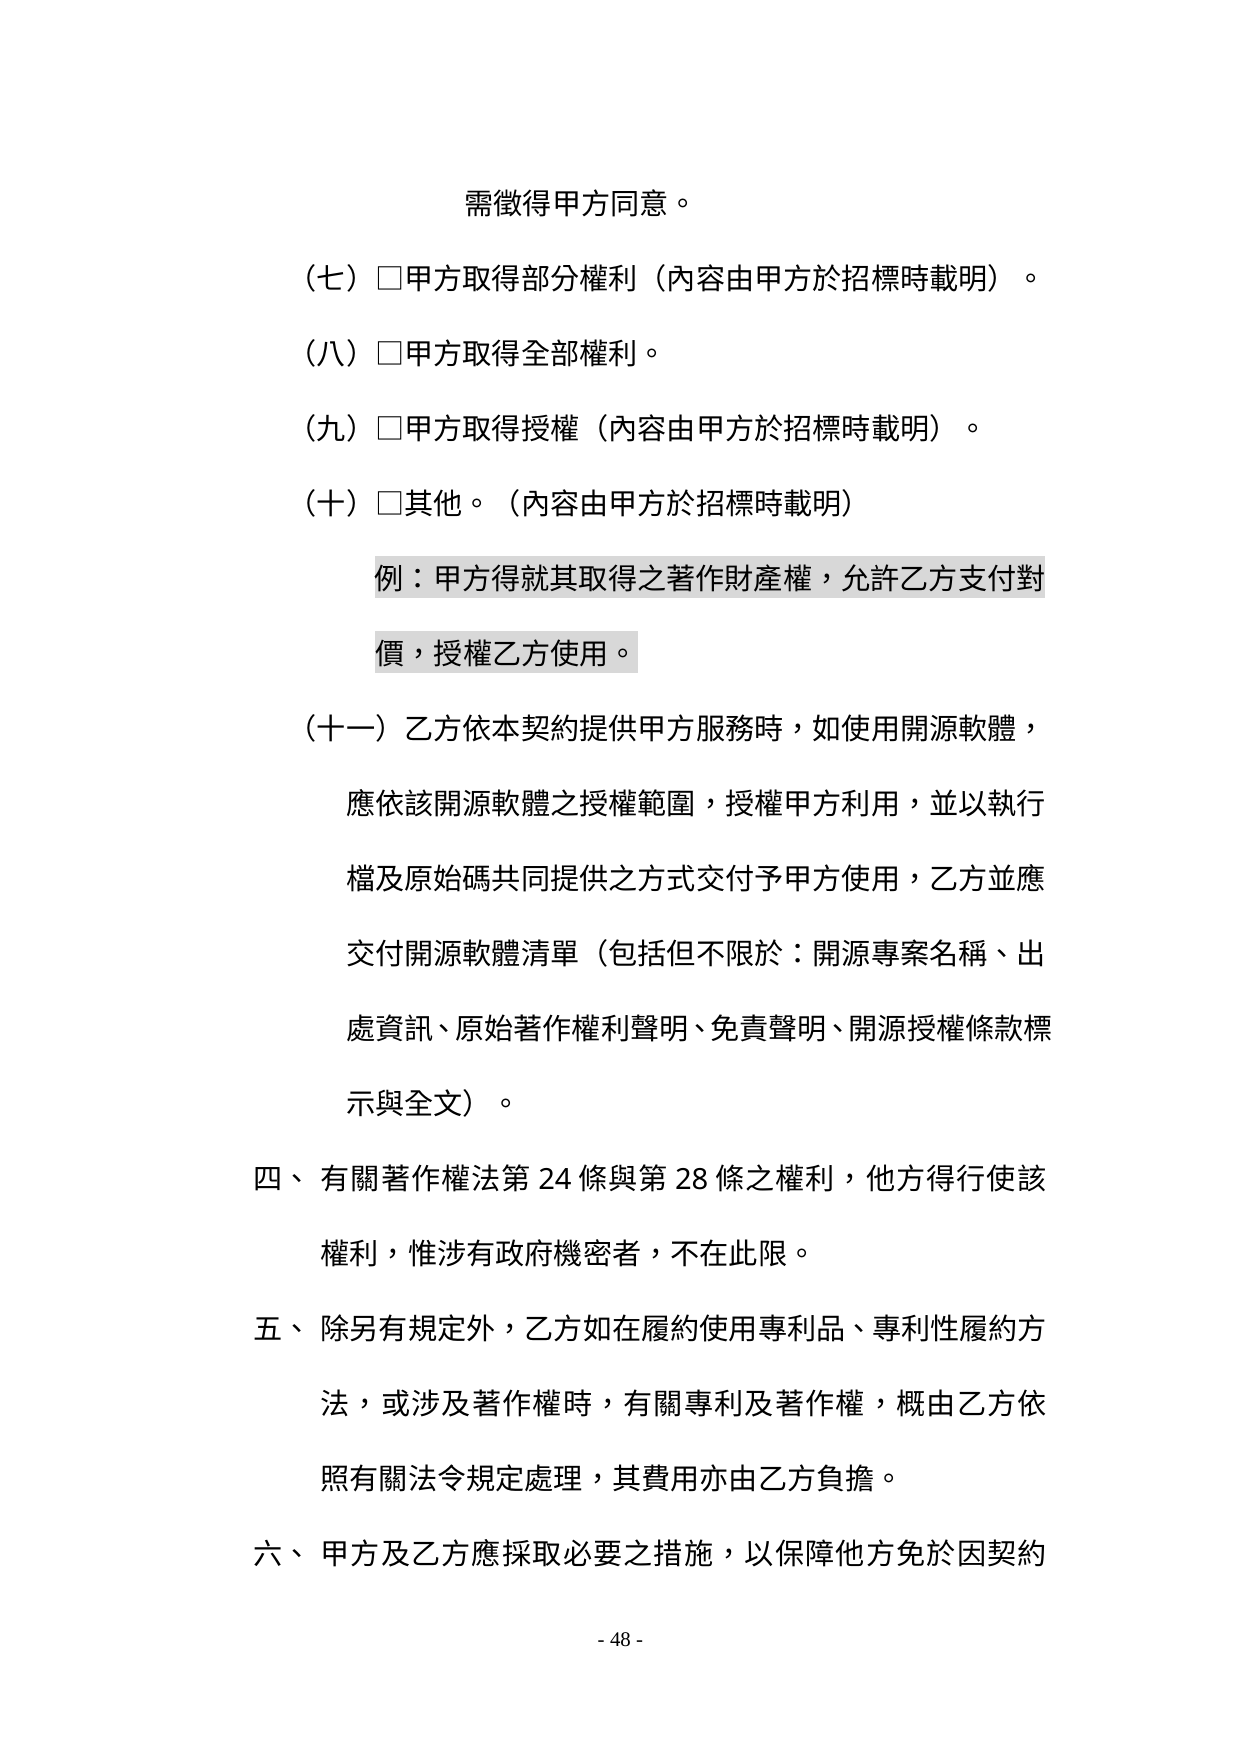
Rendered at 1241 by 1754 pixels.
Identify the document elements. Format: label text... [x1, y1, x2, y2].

text （九）□甲方取得授權（內容由甲方於招標時載明）。 [287, 389, 1053, 464]
text （十一）乙方依本契約提供甲方服務時，如使用開源軟體，應依該開源軟體之授權範圍，授權甲方利用，並以執行檔及原始碼共同提供之方式交付予甲方使用，乙方並應交付開源軟體清單（包括但不限於：開源專案名稱、出處資訊、原始著作權利聲明、免責聲明、開源授權條款標示與全文）。 [287, 689, 1053, 1139]
text 需徵得甲方同意。 [361, 164, 1053, 239]
text 例：甲方得就其取得之著作財產權，允許乙方支付對價，授權乙方使用。 [374, 539, 1053, 689]
list 除另有規定外，乙方如在履約使用專利品、專利性履約方法，或涉及著作權時，有關專利及著作權，概由乙方依照有關法令規定處理，其費用亦由乙方負擔。 [253, 1289, 1047, 1514]
text （十）□其他。（內容由甲方於招標時載明） [287, 464, 1053, 539]
text （八）□甲方取得全部權利。 [287, 314, 1053, 389]
list 有關著作權法第24條與第28條之權利，他方得行使該權利，惟涉有政府機密者，不在此限。 [253, 1139, 1047, 1289]
text （七）□甲方取得部分權利（內容由甲方於招標時載明）。 [287, 239, 1053, 314]
list 甲方及乙方應採取必要之措施，以保障他方免於因契約 [253, 1514, 1047, 1589]
